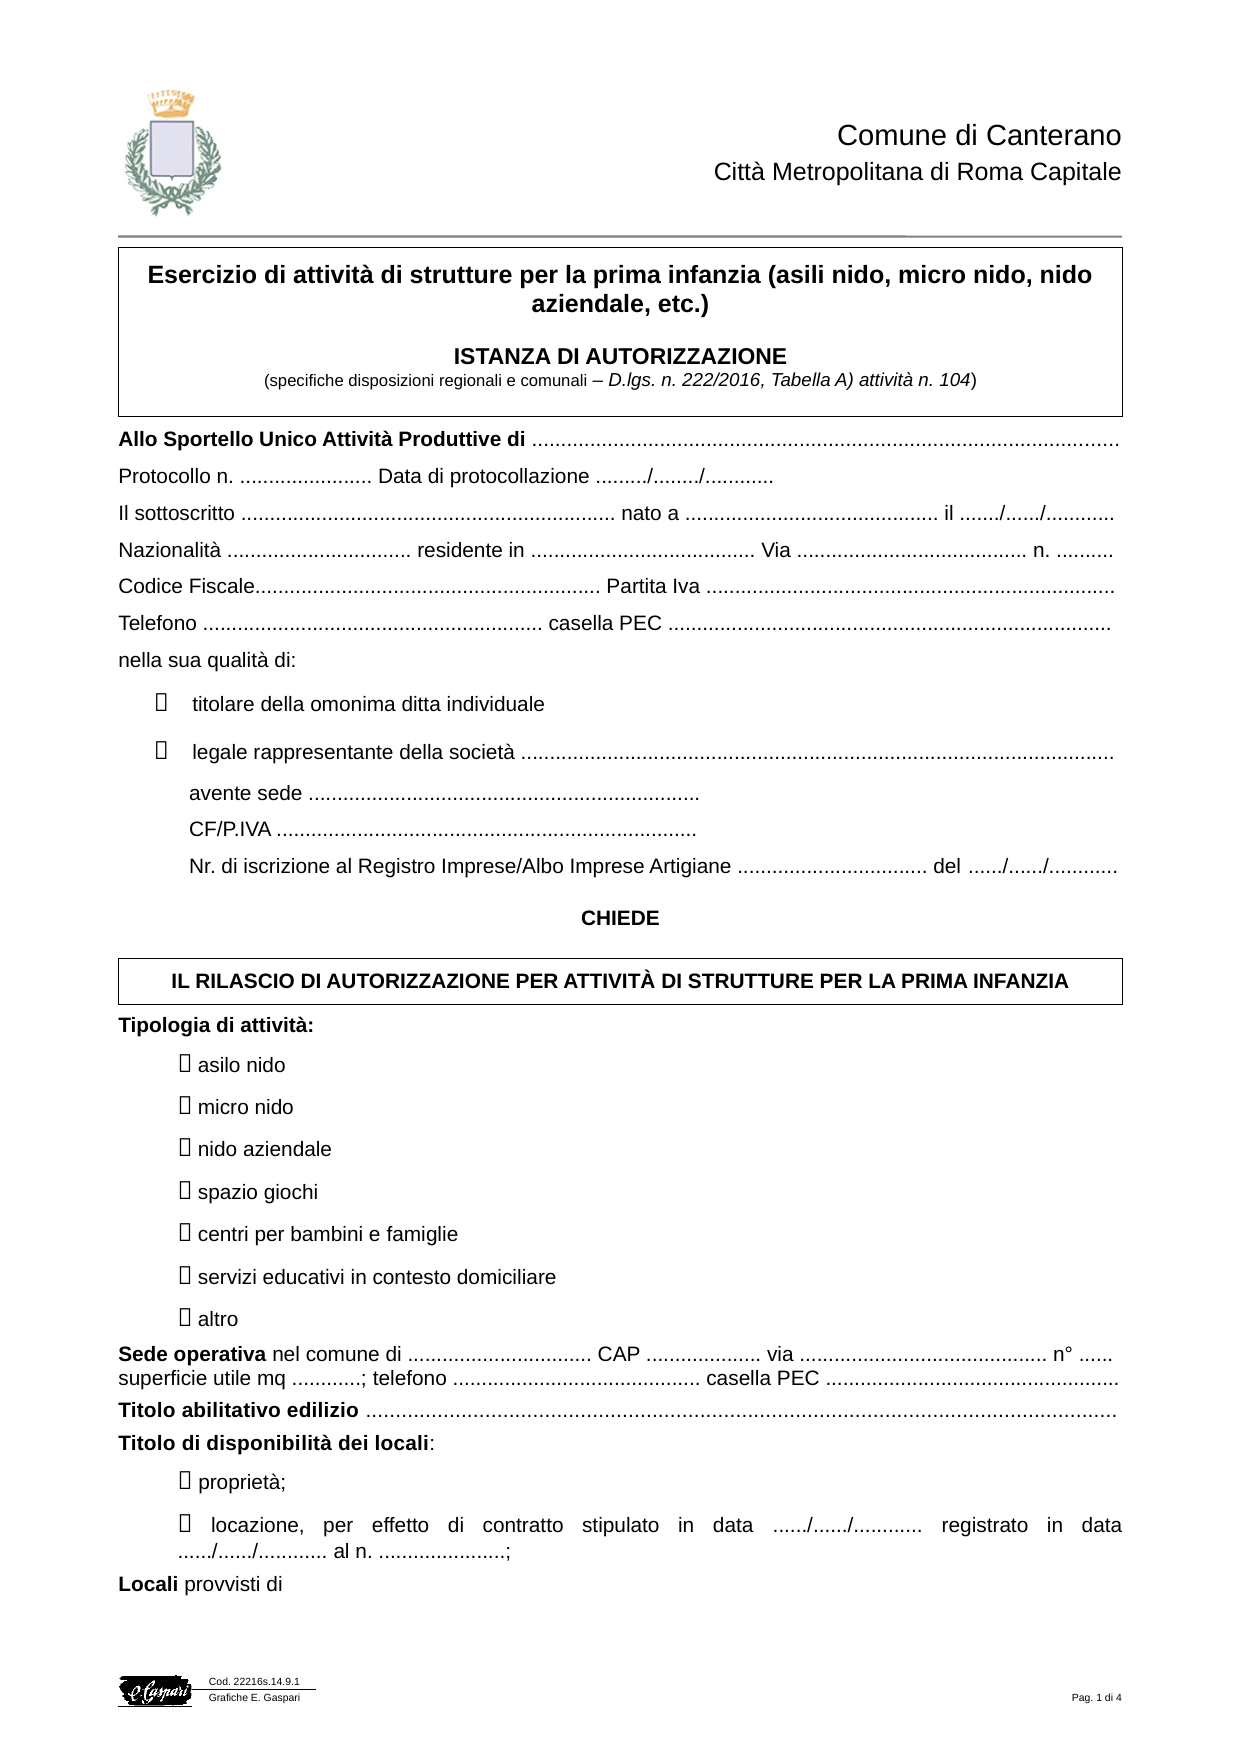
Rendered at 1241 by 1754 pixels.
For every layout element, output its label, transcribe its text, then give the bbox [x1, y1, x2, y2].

text Telefono ........................................................... casella PEC ............................................................................. [118, 611, 1122, 635]
text  proprietà; [177, 1463, 1122, 1497]
text Locali provvisti di [118, 1572, 1122, 1596]
text  centri per bambini e famiglie [177, 1215, 1122, 1249]
text  micro nido [177, 1088, 1122, 1122]
text Titolo abilitativo edilizio .............................................................................................................................. [118, 1398, 1122, 1422]
text  altro [177, 1300, 1122, 1334]
text Allo Sportello Unico Attività Produttive di [118, 427, 1122, 451]
picture [118, 1674, 192, 1706]
text CF/P.IVA ......................................................................... [189, 817, 1122, 841]
text nella sua qualità di: [118, 648, 1122, 672]
picture [122, 87, 224, 219]
text  asilo nido [177, 1045, 1122, 1079]
text  servizi educativi in contesto domiciliare [177, 1257, 1122, 1291]
table_header IL RILASCIO DI AUTORIZZAZIONE PER ATTIVITÀ DI STRUTTURE PER LA PRIMA INFANZIA [119, 959, 1122, 1004]
text Comune di Canterano [224, 118, 1122, 152]
text Sede operativa nel comune di ................................ CAP .................... via ........................................... n° ...... superficie utile mq ............; telefono ........................................... casella PEC ................................................... [118, 1342, 1122, 1390]
text Città Metropolitana di Roma Capitale [224, 157, 1122, 185]
text  legale rappresentante della società ....................................................................................................... [153, 732, 1122, 767]
text avente sede .................................................................... [189, 780, 1122, 804]
text Codice Fiscale............................................................ Partita Iva ....................................................................... [118, 574, 1122, 598]
text  spazio giochi [177, 1172, 1122, 1207]
table_header Esercizio di attività di strutture per la prima infanzia (asili nido, micro nido, nido aziendale, etc.) ISTANZA DI AUTORIZZAZIONE (specifiche disposizioni regionali e comunali – D.lgs. n. 222/2016, Tabella A) attività n. 104) [119, 248, 1122, 416]
text  nido aziendale [177, 1130, 1122, 1164]
text Titolo di disponibilità dei locali: [118, 1431, 1122, 1454]
text Nr. di iscrizione al Registro Imprese/Albo Imprese Artigiane ................................. del ....../....../............ [189, 854, 1122, 878]
text  titolare della omonima ditta individuale [153, 685, 1122, 719]
text Tipologia di attività: [118, 1013, 1122, 1037]
text Protocollo n. ....................... Data di protocollazione ........./......../............ [118, 464, 1122, 488]
text  locazione, per effetto di contratto stipulato in data ....../....../............ registrato in data ....../....../............ al n. ......................; [177, 1505, 1122, 1563]
text CHIEDE [118, 906, 1122, 930]
text Nazionalità ................................ residente in ....................................... Via ........................................ n. .......... [118, 538, 1122, 562]
text Il sottoscritto ................................................................. nato a ............................................ il ......./....../............ [118, 501, 1122, 525]
